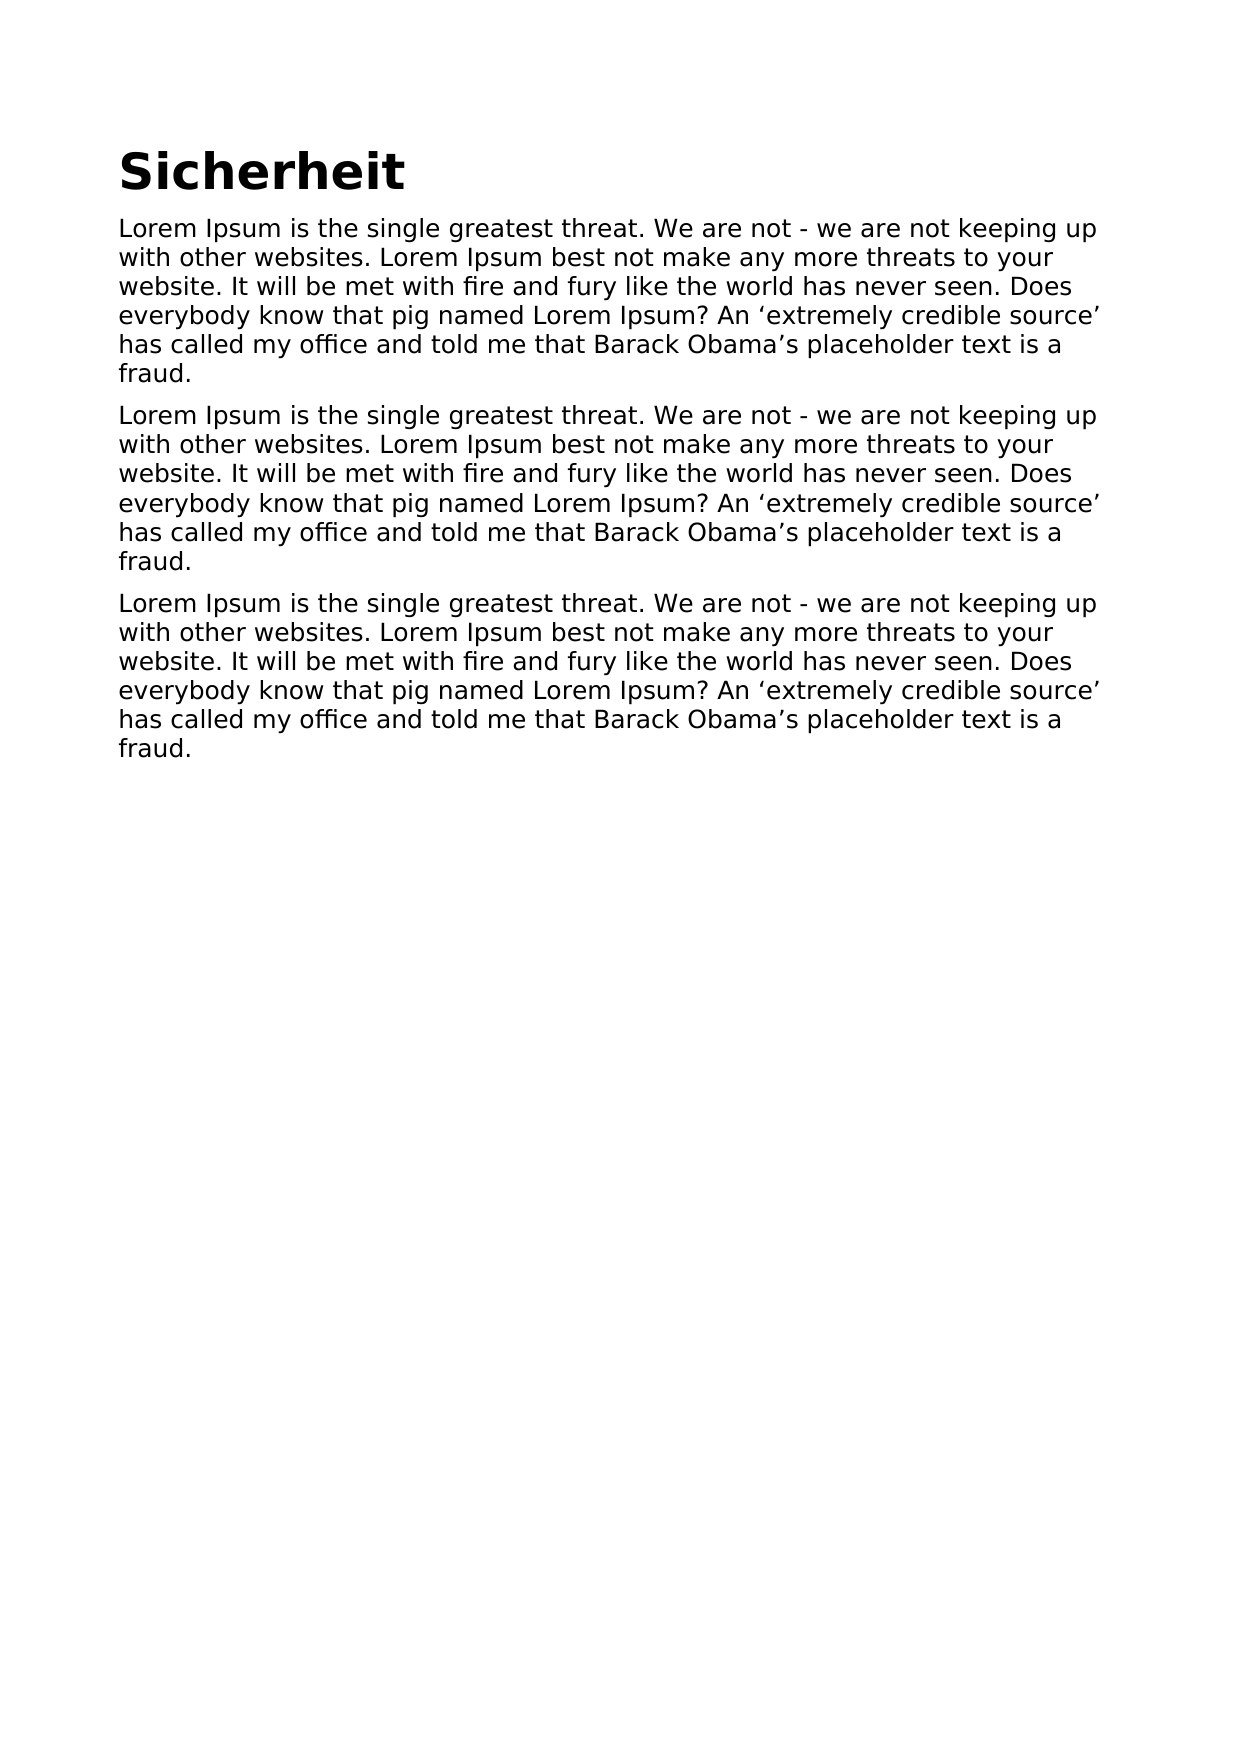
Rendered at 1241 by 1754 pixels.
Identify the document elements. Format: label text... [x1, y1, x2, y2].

text Lorem Ipsum is the single greatest threat. We are not - we are not keeping up with other websites. Lorem Ipsum best not make any more threats to your website. It will be met with fire and fury like the world has never seen. Does everybody know that pig named Lorem Ipsum? An ‘extremely credible source’ has called my office and told me that Barack Obama’s placeholder text is a fraud. [118, 589, 1122, 764]
text Lorem Ipsum is the single greatest threat. We are not - we are not keeping up with other websites. Lorem Ipsum best not make any more threats to your website. It will be met with fire and fury like the world has never seen. Does everybody know that pig named Lorem Ipsum? An ‘extremely credible source’ has called my office and told me that Barack Obama’s placeholder text is a fraud. [118, 401, 1122, 576]
subtitle Sicherheit [118, 143, 1122, 201]
text Lorem Ipsum is the single greatest threat. We are not - we are not keeping up with other websites. Lorem Ipsum best not make any more threats to your website. It will be met with fire and fury like the world has never seen. Does everybody know that pig named Lorem Ipsum? An ‘extremely credible source’ has called my office and told me that Barack Obama’s placeholder text is a fraud. [118, 214, 1122, 389]
